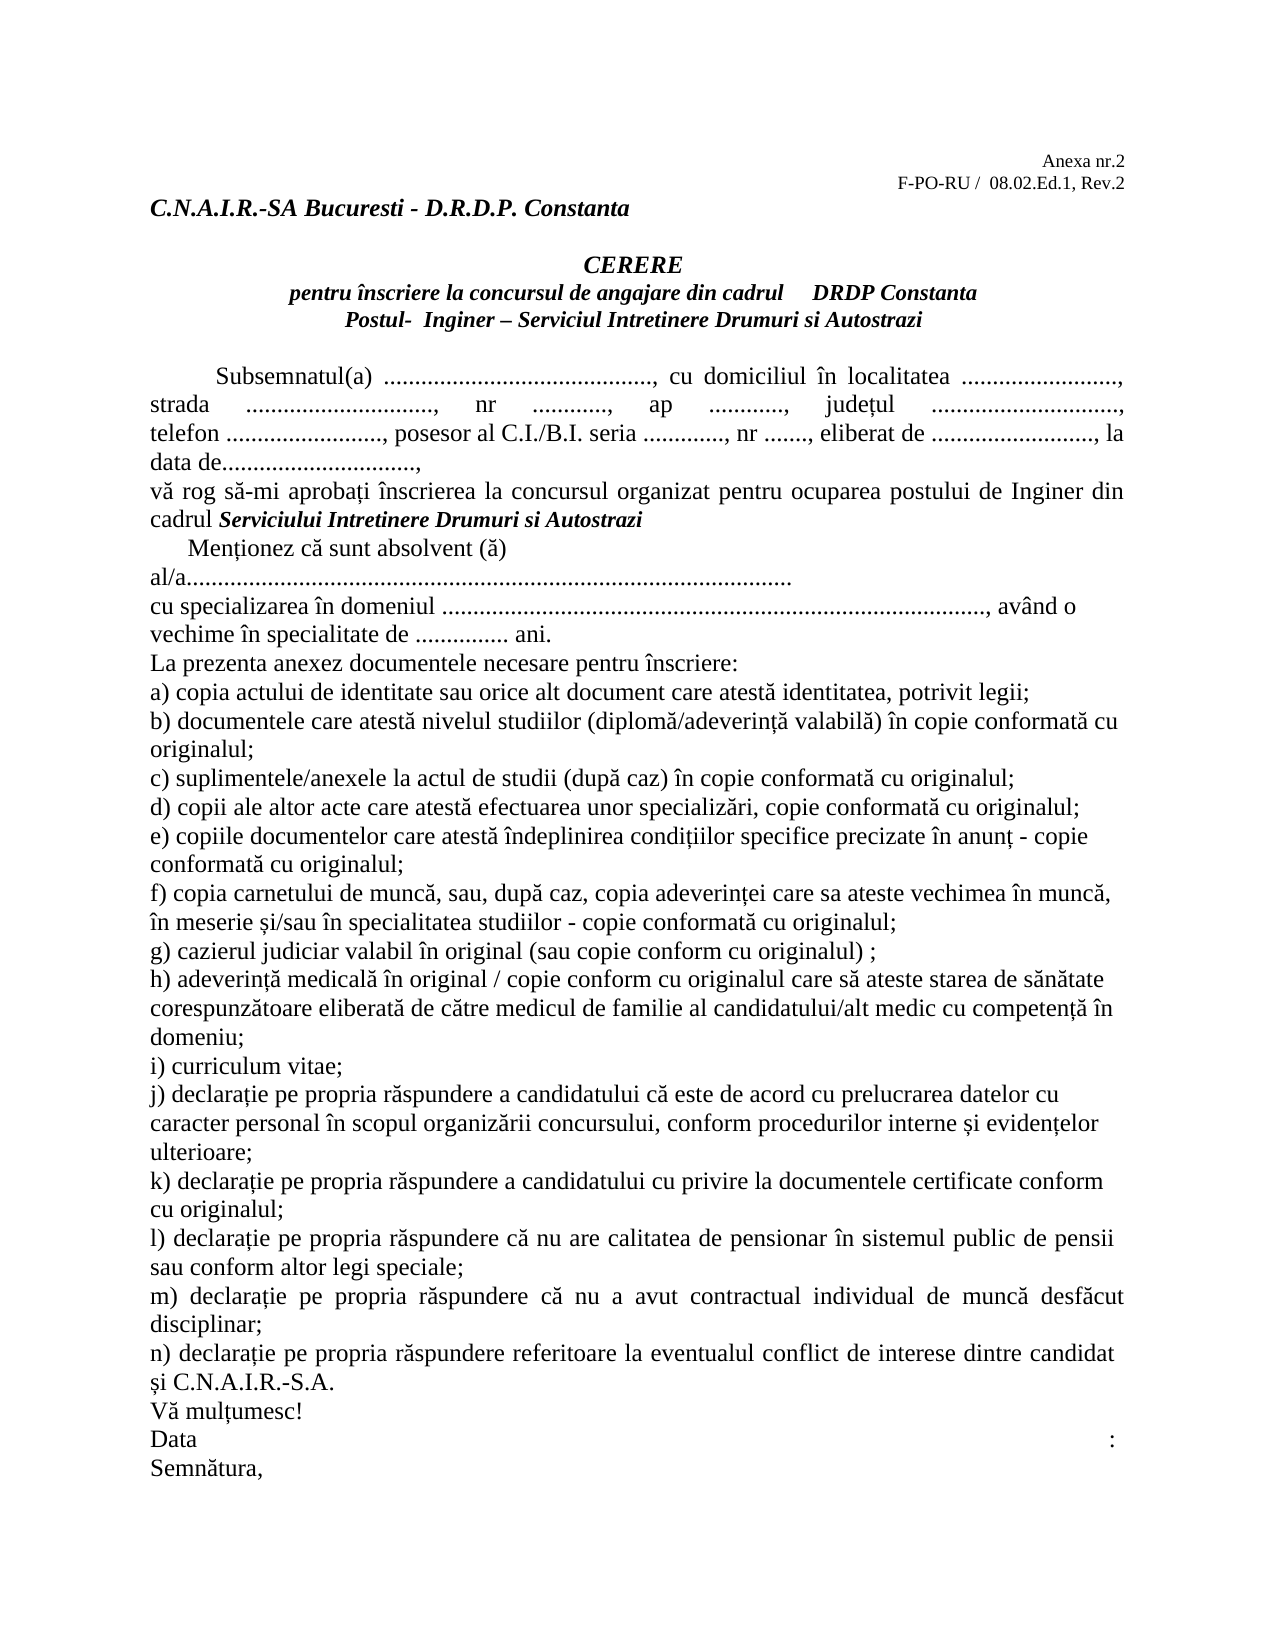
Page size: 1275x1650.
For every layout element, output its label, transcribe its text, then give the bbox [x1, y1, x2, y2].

text Data : Semnătura, [150, 1424, 1116, 1482]
text C.N.A.I.R.-SA Bucuresti - D.R.D.P. Constanta [150, 193, 1125, 222]
text Vă mulțumesc! [150, 1396, 1116, 1424]
text m) declarație pe propria răspundere că nu a avut contractual individual de muncă desfăcut disciplinar; [150, 1281, 1125, 1338]
text a) copia actului de identitate sau orice alt document care atestă identitatea, potrivit legii; b) documentele care atestă nivelul studiilor (diplomă/adeverință valabilă) în copie conformată cu originalul; c) suplimentele/anexele la actul de studii (după caz) în copie conformată cu originalul; d) copii ale altor acte care atestă efectuarea unor specializări, copie conformată cu originalul; e) copiile documentelor care atestă îndeplinirea condițiilor specifice precizate în anunț - copie conformată cu originalul; f) copia carnetului de muncă, sau, după caz, copia adeverinței care sa ateste vechimea în muncă, în meserie și/sau în specialitatea studiilor - copie conformată cu originalul; g) cazierul judiciar valabil în original (sau copie conform cu originalul) ; h) adeverință medicală în original / copie conform cu originalul care să ateste starea de sănătate corespunzătoare eliberată de către medicul de familie al candidatului/alt medic cu competență în domeniu; i) curriculum vitae; j) declarație pe propria răspundere a candidatului că este de acord cu prelucrarea datelor cu caracter personal în scopul organizării concursului, conform procedurilor interne și evidențelor ulterioare; [150, 677, 1125, 1166]
text k) declarație pe propria răspundere a candidatului cu privire la documentele certificate conform cu originalul; [150, 1166, 1125, 1223]
text n) declarație pe propria răspundere referitoare la eventualul conflict de interese dintre candidat și C.N.A.I.R.-S.A. [150, 1338, 1116, 1396]
text Anexa nr.2 [150, 150, 1125, 172]
text Subsemnatul(a) ..........................................., cu domiciliul în localitatea ........................., strada .............................., nr ............, ap ............, județul .............................., telefon ........................., posesor al C.I./B.I. seria ............., nr ......., eliberat de .........................., la data de..............................., [150, 361, 1125, 476]
text F-PO-RU / 08.02.Ed.1, Rev.2 [150, 172, 1125, 193]
text Postul- Inginer – Serviciul Intretinere Drumuri si Autostrazi [150, 306, 1125, 332]
text l) declarație pe propria răspundere că nu are calitatea de pensionar în sistemul public de pensii sau conform altor legi speciale; [150, 1223, 1116, 1281]
text vă rog să-mi aprobați înscrierea la concursul organizat pentru ocuparea postului de Inginer din cadrul Serviciului Intretinere Drumuri si Autostrazi [150, 476, 1125, 533]
text La prezenta anexez documentele necesare pentru înscriere: [150, 648, 1125, 677]
text CERERE pentru înscriere la concursul de angajare din cadrul DRDP Constanta [150, 251, 1125, 306]
text Menționez că sunt absolvent (ă) al/a................................................................................................. cu specializarea în domeniul ......................................................................................., având o vechime în specialitate de ............... ani. [150, 533, 1125, 648]
